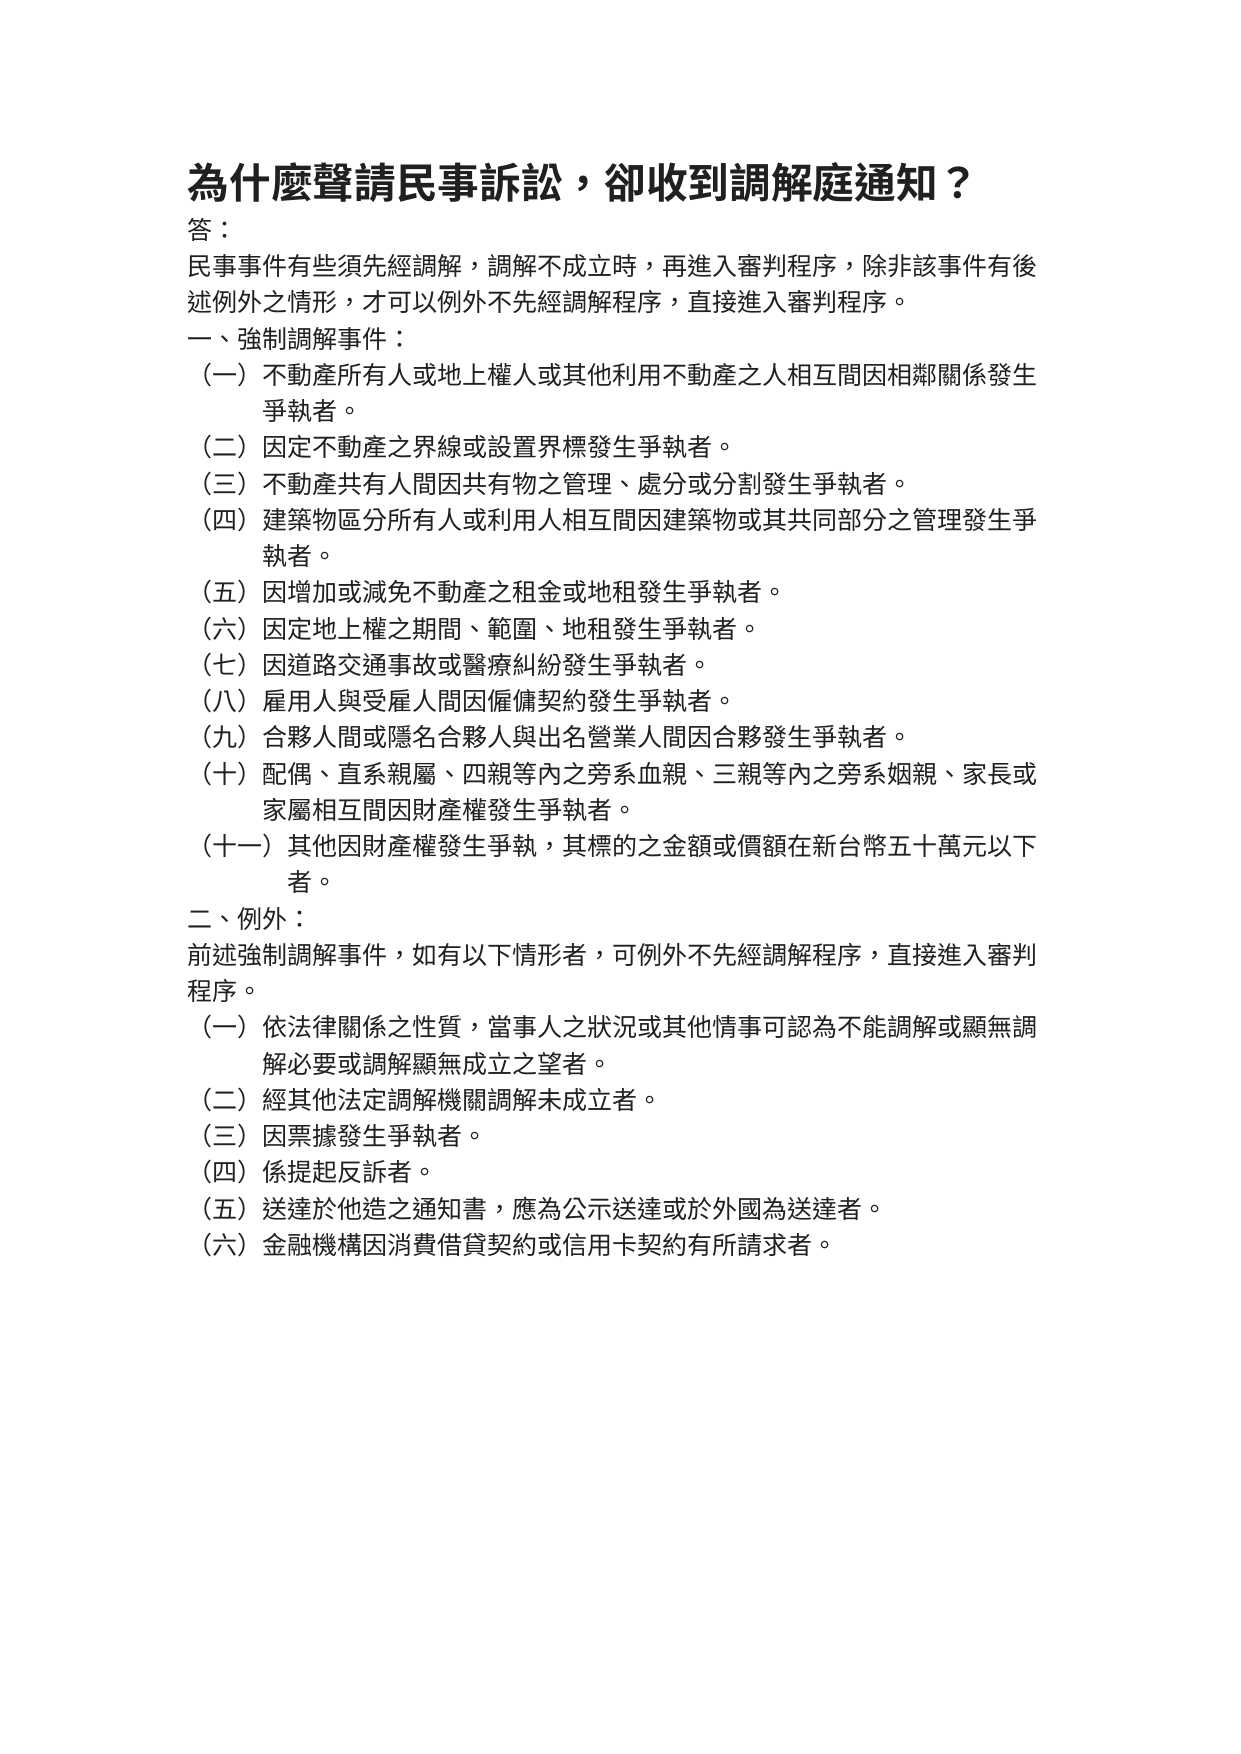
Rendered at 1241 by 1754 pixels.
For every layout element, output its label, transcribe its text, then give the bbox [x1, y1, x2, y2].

text 家屬相互間因財產權發生爭執者。 [187, 790, 1053, 827]
subtitle 為什麼聲請民事訴訟，卻收到調解庭通知？ [187, 150, 1053, 210]
subtitle 二、例外： [187, 899, 1053, 935]
text （二）因定不動產之界線或設置界標發生爭執者。 （三）不動產共有人間因共有物之管理、處分或分割發生爭執者。 [187, 428, 1053, 500]
text （十）配偶、直系親屬、四親等內之旁系血親、三親等內之旁系姻親、家長或 [187, 754, 1053, 790]
text （十一）其他因財產權發生爭執，其標的之金額或價額在新台幣五十萬元以下 [187, 827, 1053, 863]
text （二）經其他法定調解機關調解未成立者。 （三）因票據發生爭執者。 （四）係提起反訴者。 （五）送達於他造之通知書，應為公示送達或於外國為送達者。 （六）金融機構因消費借貸契約或信用卡契約有所請求者。 [187, 1080, 1053, 1262]
text 解必要或調解顯無成立之望者。 [187, 1044, 1053, 1080]
text （四）建築物區分所有人或利用人相互間因建築物或其共同部分之管理發生爭執者。 [187, 500, 1053, 573]
subtitle 一、強制調解事件： [187, 319, 1053, 355]
text （五）因增加或減免不動產之租金或地租發生爭執者。 （六）因定地上權之期間、範圍、地租發生爭執者。 （七）因道路交通事故或醫療糾紛發生爭執者。 （八）雇用人與受雇人間因僱傭契約發生爭執者。 （九）合夥人間或隱名合夥人與出名營業人間因合夥發生爭執者。 [187, 573, 1053, 754]
text 者。 [187, 863, 1053, 899]
subtitle 答： [187, 210, 1053, 247]
text 前述強制調解事件，如有以下情形者，可例外不先經調解程序，直接進入審判程序。 （一）依法律關係之性質，當事人之狀況或其他情事可認為不能調解或顯無調 [187, 935, 1053, 1044]
subtitle 民事事件有些須先經調解，調解不成立時，再進入審判程序，除非該事件有後述例外之情形，才可以例外不先經調解程序，直接進入審判程序。 [187, 247, 1053, 319]
text （一）不動產所有人或地上權人或其他利用不動產之人相互間因相鄰關係發生爭執者。 [187, 355, 1053, 428]
